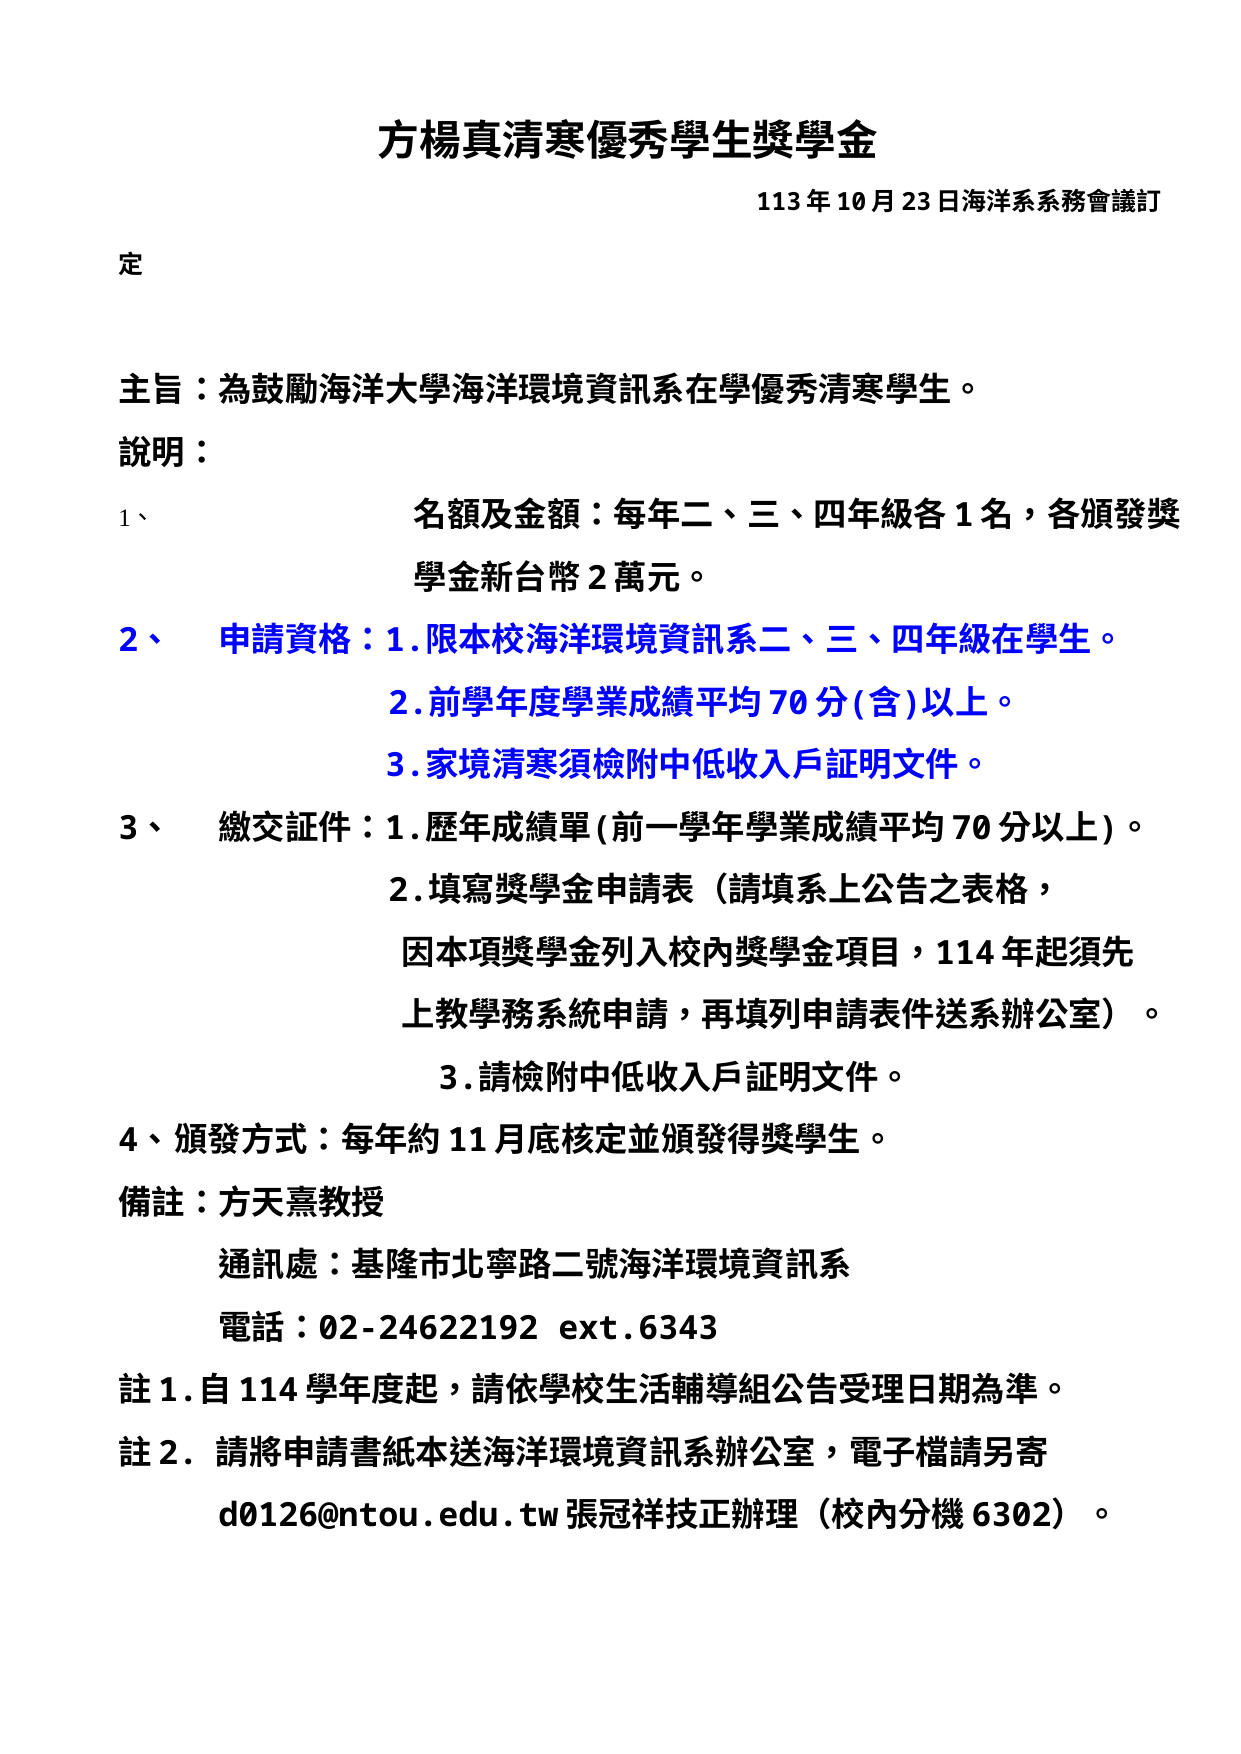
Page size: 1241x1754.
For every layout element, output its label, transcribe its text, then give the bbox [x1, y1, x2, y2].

text 電話：02-24622192 ext.6343 [118, 1283, 1181, 1346]
text d0126@ntou.edu.tw張冠祥技正辦理（校內分機6302）。 [118, 1471, 1181, 1533]
text 113年10月23日海洋系系務會議訂定 [118, 158, 1181, 283]
text 上教學務系統申請，再填列申請表件送系辦公室）。 [168, 971, 1181, 1033]
text 主旨：為鼓勵海洋大學海洋環境資訊系在學優秀清寒學生。 [118, 346, 1181, 408]
list 頒發方式：每年約11月底核定並頒發得獎學生。 [118, 1096, 1181, 1158]
text 3.家境清寒須檢附中低收入戶証明文件。 [118, 721, 1181, 783]
text 因本項獎學金列入校內獎學金項目，114年起須先 [168, 908, 1181, 971]
text 2.填寫獎學金申請表（請填系上公告之表格， [168, 846, 1181, 908]
list 繳交証件：1.歷年成績單(前一學年學業成績平均70分以上)。 [118, 783, 1181, 846]
text 2.前學年度學業成績平均70分(含)以上。 [368, 658, 1181, 721]
text 通訊處：基隆市北寧路二號海洋環境資訊系 [118, 1221, 1181, 1283]
text 註2. 請將申請書紙本送海洋環境資訊系辦公室，電子檔請另寄 [118, 1408, 1181, 1471]
list 申請資格：1.限本校海洋環境資訊系二、三、四年級在學生。 [118, 596, 1181, 658]
list 名額及金額：每年二、三、四年級各1名，各頒發獎學金新台幣2萬元。 [118, 471, 1181, 596]
text 說明： [118, 408, 1181, 471]
text 3.請檢附中低收入戶証明文件。 [118, 1033, 1181, 1096]
text 備註：方天熹教授 [118, 1158, 1181, 1221]
text 註1.自114學年度起，請依學校生活輔導組公告受理日期為準。 [118, 1346, 1181, 1408]
text 方楊真清寒優秀學生獎學金 [74, 96, 1181, 158]
